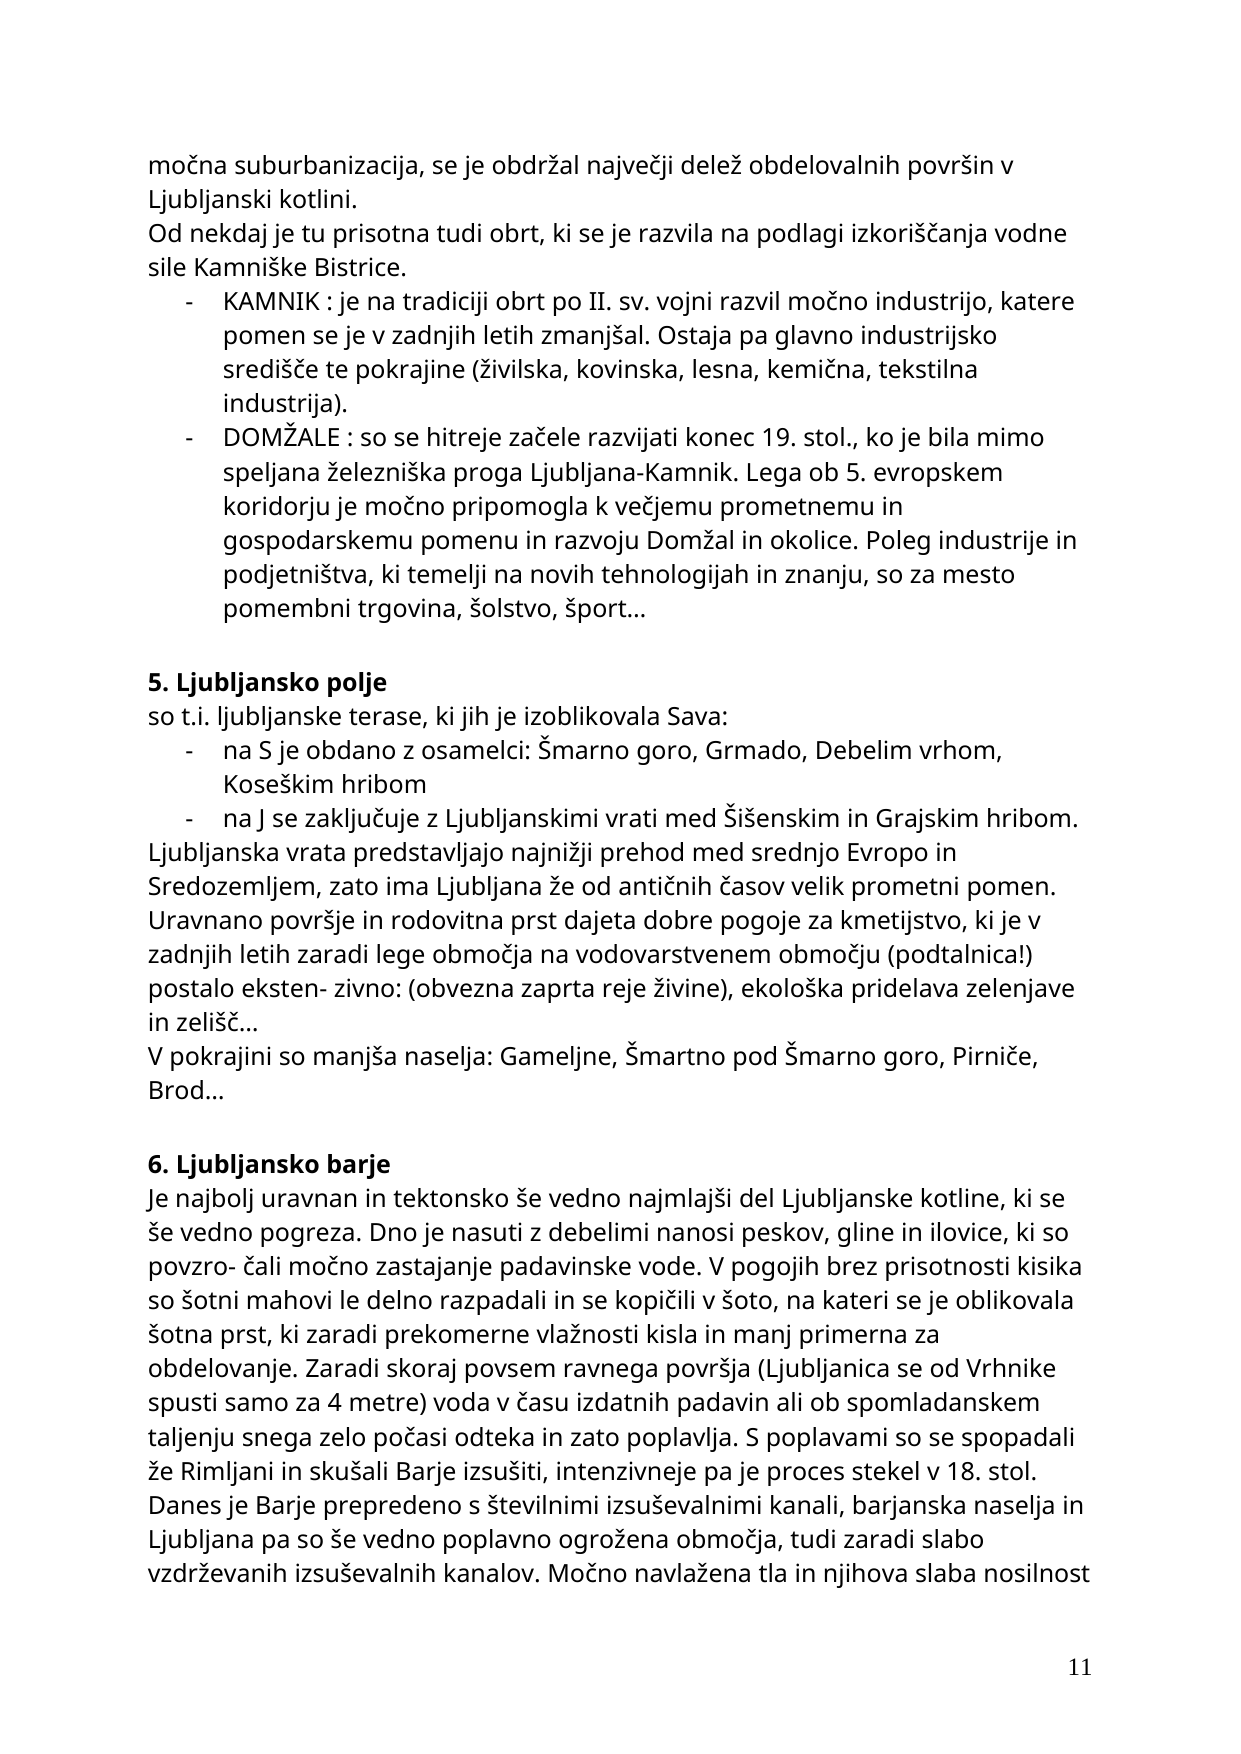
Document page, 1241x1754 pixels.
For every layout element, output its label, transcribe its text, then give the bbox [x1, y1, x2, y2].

text močna suburbanizacija, se je obdržal največji delež obdelovalnih površin v Ljubljanski kotlini. [148, 148, 1093, 216]
text Uravnano površje in rodovitna prst dajeta dobre pogoje za kmetijstvo, ki je v zadnjih letih zaradi lege območja na vodovarstvenem območju (podtalnica!) postalo eksten- zivno: (obvezna zaprta reje živine), ekološka pridelava zelenjave in zelišč… [148, 903, 1093, 1039]
text V pokrajini so manjša naselja: Gameljne, Šmartno pod Šmarno goro, Pirniče, Brod… [148, 1039, 1093, 1107]
text Od nekdaj je tu prisotna tudi obrt, ki se je razvila na podlagi izkoriščanja vodne sile Kamniške Bistrice. [148, 216, 1093, 284]
text Je najbolj uravnan in tektonsko še vedno najmlajši del Ljubljanske kotline, ki se še vedno pogreza. Dno je nasuti z debelimi nanosi peskov, gline in ilovice, ki so povzro- čali močno zastajanje padavinske vode. V pogojih brez prisotnosti kisika so šotni mahovi le delno razpadali in se kopičili v šoto, na kateri se je oblikovala šotna prst, ki zaradi prekomerne vlažnosti kisla in manj primerna za obdelovanje. Zaradi skoraj povsem ravnega površja (Ljubljanica se od Vrhnike spusti samo za 4 metre) voda v času izdatnih padavin ali ob spomladanskem taljenju snega zelo počasi odteka in zato poplavlja. S poplavami so se spopadali že Rimljani in skušali Barje izsušiti, intenzivneje pa je proces stekel v 18. stol. Danes je Barje prepredeno s številnimi izsuševalnimi kanali, barjanska naselja in Ljubljana pa so še vedno poplavno ogrožena območja, tudi zaradi slabo vzdrževanih izsuševalnih kanalov. Močno navlažena tla in njihova slaba nosilnost [148, 1181, 1093, 1589]
list KAMNIK : je na tradiciji obrt po II. sv. vojni razvil močno industrijo, katere pomen se je v zadnjih letih zmanjšal. Ostaja pa glavno industrijsko središče te pokrajine (živilska, kovinska, lesna, kemična, tekstilna industrija). [185, 284, 1093, 420]
list DOMŽALE : so se hitreje začele razvijati konec 19. stol., ko je bila mimo speljana železniška proga Ljubljana-Kamnik. Lega ob 5. evropskem koridorju je močno pripomogla k večjemu prometnemu in gospodarskemu pomenu in razvoju Domžal in okolice. Poleg industrije in podjetništva, ki temelji na novih tehnologijah in znanju, so za mesto pomembni trgovina, šolstvo, šport… [185, 420, 1093, 624]
text 5. Ljubljansko polje [148, 664, 1093, 698]
list na S je obdano z osamelci: Šmarno goro, Grmado, Debelim vrhom, Koseškim hribom [185, 732, 1093, 800]
text 6. Ljubljansko barje [148, 1147, 1093, 1181]
text so t.i. ljubljanske terase, ki jih je izoblikovala Sava: [148, 698, 1093, 732]
text Ljubljanska vrata predstavljajo najnižji prehod med srednjo Evropo in Sredozemljem, zato ima Ljubljana že od antičnih časov velik prometni pomen. [148, 834, 1093, 903]
list na J se zaključuje z Ljubljanskimi vrati med Šišenskim in Grajskim hribom. [185, 800, 1093, 834]
